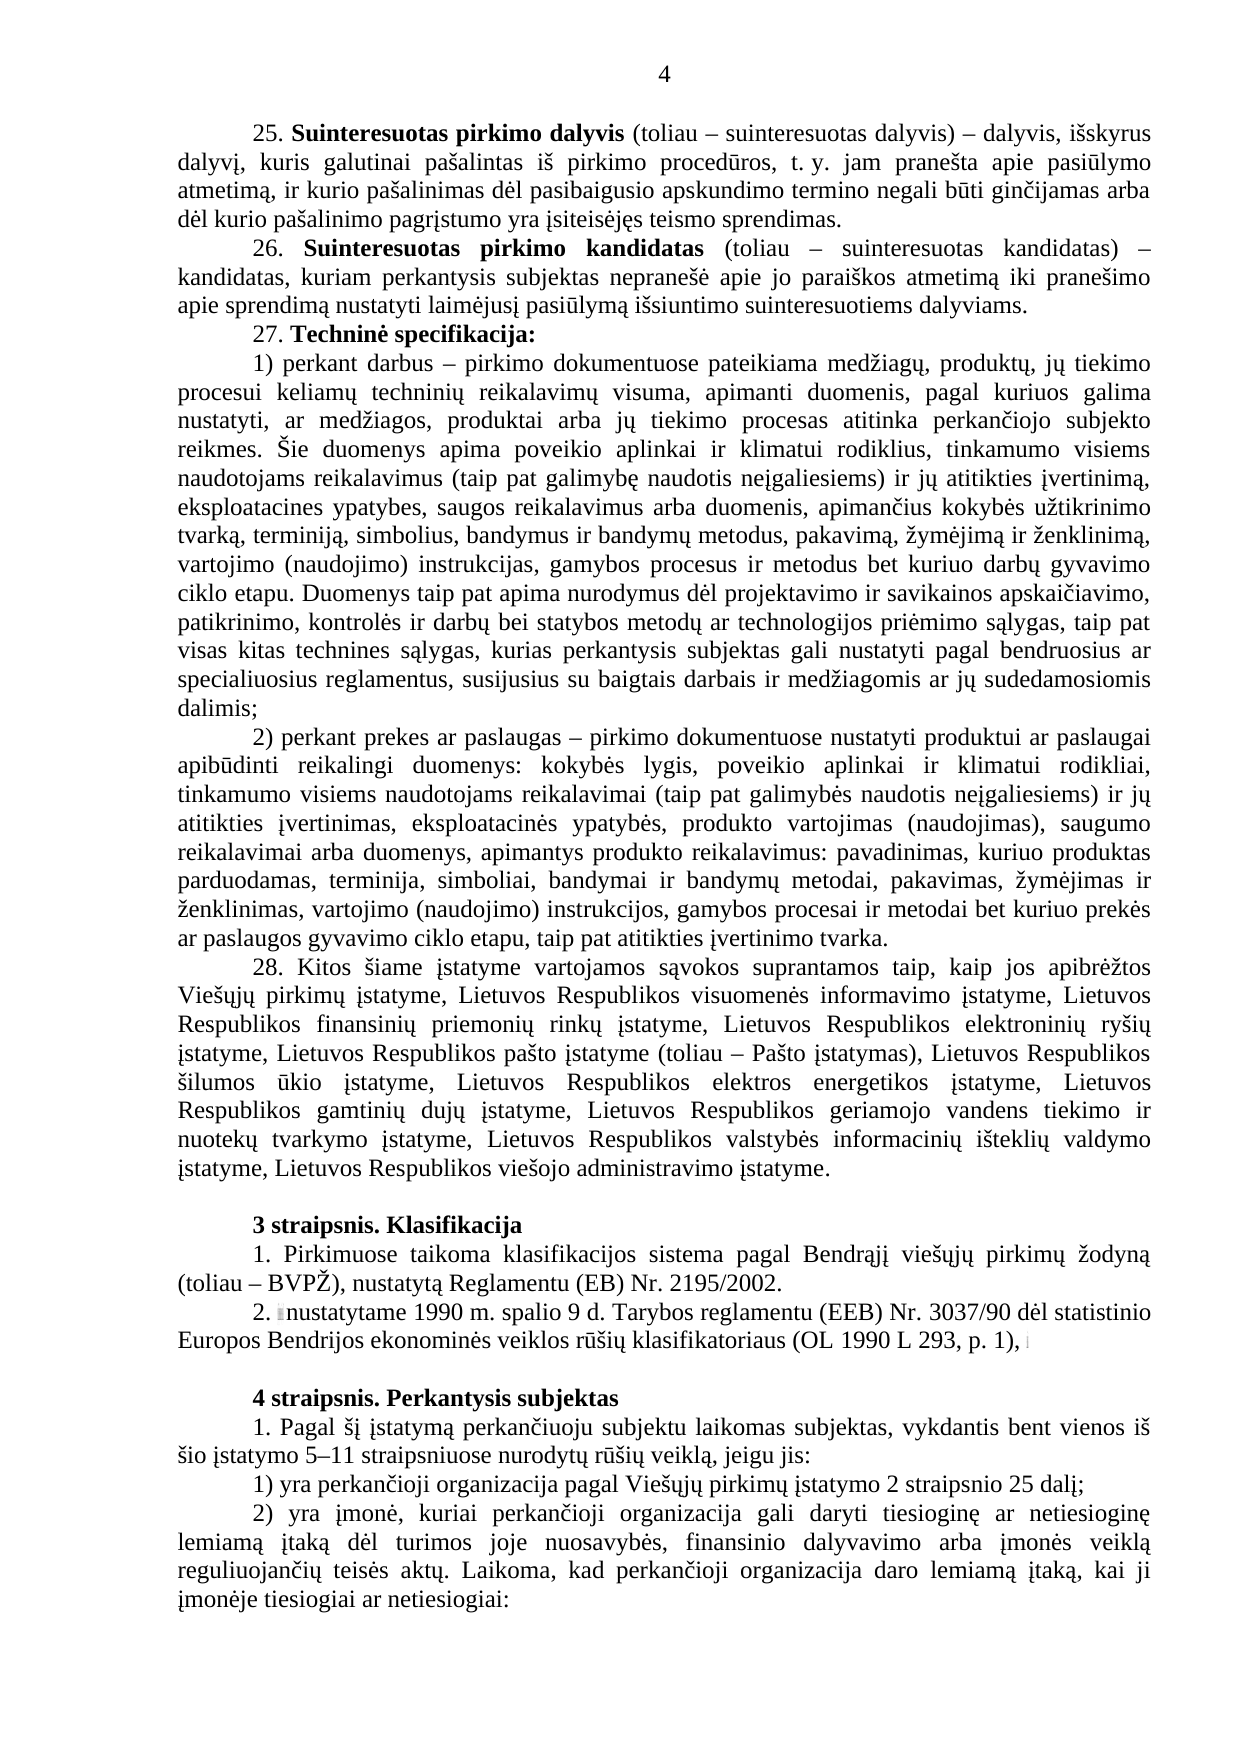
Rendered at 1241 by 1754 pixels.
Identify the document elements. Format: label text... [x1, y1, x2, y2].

text 2) yra įmonė, kuriai perkančioji organizacija gali daryti tiesioginę ar netiesioginę lemiamą įtaką dėl turimos joje nuosavybės, finansinio dalyvavimo arba įmonės veiklą reguliuojančių teisės aktų. Laikoma, kad perkančioji organizacija daro lemiamą įtaką, kai ji įmonėje tiesiogiai ar netiesiogiai: [177, 1498, 1152, 1613]
text 25. Suinteresuotas pirkimo dalyvis (toliau – suinteresuotas dalyvis) – dalyvis, išskyrus dalyvį, kuris galutinai pašalintas iš pirkimo procedūros, t. y. jam pranešta apie pasiūlymo atmetimą, ir kurio pašalinimas dėl pasibaigusio apskundimo termino negali būti ginčijamas arba dėl kurio pašalinimo pagrįstumo yra įsiteisėjęs teismo sprendimas. [177, 118, 1152, 233]
text 2) perkant prekes ar paslaugas – pirkimo dokumentuose nustatyti produktui ar paslaugai apibūdinti reikalingi duomenys: kokybės lygis, poveikio aplinkai ir klimatui rodikliai, tinkamumo visiems naudotojams reikalavimai (taip pat galimybės naudotis neįgaliesiems) ir jų atitikties įvertinimas, eksploatacinės ypatybės, produkto vartojimas (naudojimas), saugumo reikalavimai arba duomenys, apimantys produkto reikalavimus: pavadinimas, kuriuo produktas parduodamas, terminija, simboliai, bandymai ir bandymų metodai, pakavimas, žymėjimas ir ženklinimas, vartojimo (naudojimo) instrukcijos, gamybos procesai ir metodai bet kuriuo prekės ar paslaugos gyvavimo ciklo etapu, taip pat atitikties įvertinimo tvarka. [177, 722, 1152, 952]
text 28. Kitos šiame įstatyme vartojamos sąvokos suprantamos taip, kaip jos apibrėžtos Viešųjų pirkimų įstatyme, Lietuvos Respublikos visuomenės informavimo įstatyme, Lietuvos Respublikos finansinių priemonių rinkų įstatyme, Lietuvos Respublikos elektroninių ryšių įstatyme, Lietuvos Respublikos pašto įstatyme (toliau – Pašto įstatymas), Lietuvos Respublikos šilumos ūkio įstatyme, Lietuvos Respublikos elektros energetikos įstatyme, Lietuvos Respublikos gamtinių dujų įstatyme, Lietuvos Respublikos geriamojo vandens tiekimo ir nuotekų tvarkymo įstatyme, Lietuvos Respublikos valstybės informacinių išteklių valdymo įstatyme, Lietuvos Respublikos viešojo administravimo įstatyme. [177, 952, 1152, 1182]
text 1) perkant darbus – pirkimo dokumentuose pateikiama medžiagų, produktų, jų tiekimo procesui keliamų techninių reikalavimų visuma, apimanti duomenis, pagal kuriuos galima nustatyti, ar medžiagos, produktai arba jų tiekimo procesas atitinka perkančiojo subjekto reikmes. Šie duomenys apima poveikio aplinkai ir klimatui rodiklius, tinkamumo visiems naudotojams reikalavimus (taip pat galimybę naudotis neįgaliesiems) ir jų atitikties įvertinimą, eksploatacines ypatybes, saugos reikalavimus arba duomenis, apimančius kokybės užtikrinimo tvarką, terminiją, simbolius, bandymus ir bandymų metodus, pakavimą, žymėjimą ir ženklinimą, vartojimo (naudojimo) instrukcijas, gamybos procesus ir metodus bet kuriuo darbų gyvavimo ciklo etapu. Duomenys taip pat apima nurodymus dėl projektavimo ir savikainos apskaičiavimo, patikrinimo, kontrolės ir darbų bei statybos metodų ar technologijos priėmimo sąlygas, taip pat visas kitas technines sąlygas, kurias perkantysis subjektas gali nustatyti pagal bendruosius ar specialiuosius reglamentus, susijusius su baigtais darbais ir medžiagomis ar jų sudedamosiomis dalimis; [177, 348, 1152, 722]
text 1. Pagal šį įstatymą perkančiuoju subjektu laikomas subjektas, vykdantis bent vienos iš šio įstatymo 5–11 straipsniuose nurodytų rūšių veiklą, jeigu jis: [177, 1412, 1152, 1469]
text 2. Jeigu apibrėžtys BVPŽ ir Europos Bendrijos statistiniame ekonominės veiklos rūšių klasifikatoriuje (toliau – NACE), nustatytame 1990 m. spalio 9 d. Tarybos reglamentu (EEB) Nr. 3037/90 dėl statistinio Europos Bendrijos ekonominės veiklos rūšių klasifikatoriaus (OL 1990 L 293, p. 1), skiriasi, taikoma BVPŽ nomenklatūra. [177, 1297, 1152, 1354]
text 26. Suinteresuotas pirkimo kandidatas (toliau – suinteresuotas kandidatas) – kandidatas, kuriam perkantysis subjektas nepranešė apie jo paraiškos atmetimą iki pranešimo apie sprendimą nustatyti laimėjusį pasiūlymą išsiuntimo suinteresuotiems dalyviams. [177, 233, 1152, 319]
text 1) yra perkančioji organizacija pagal Viešųjų pirkimų įstatymo 2 straipsnio 25 dalį; [177, 1469, 1152, 1498]
text 27. Techninė specifikacija: [177, 319, 1152, 348]
text 1. Pirkimuose taikoma klasifikacijos sistema pagal Bendrąjį viešųjų pirkimų žodyną (toliau – BVPŽ), nustatytą Reglamentu (EB) Nr. 2195/2002. [177, 1239, 1152, 1297]
text 3 straipsnis. Klasifikacija [177, 1211, 1152, 1239]
text 4 straipsnis. Perkantysis subjektas [177, 1383, 1152, 1412]
